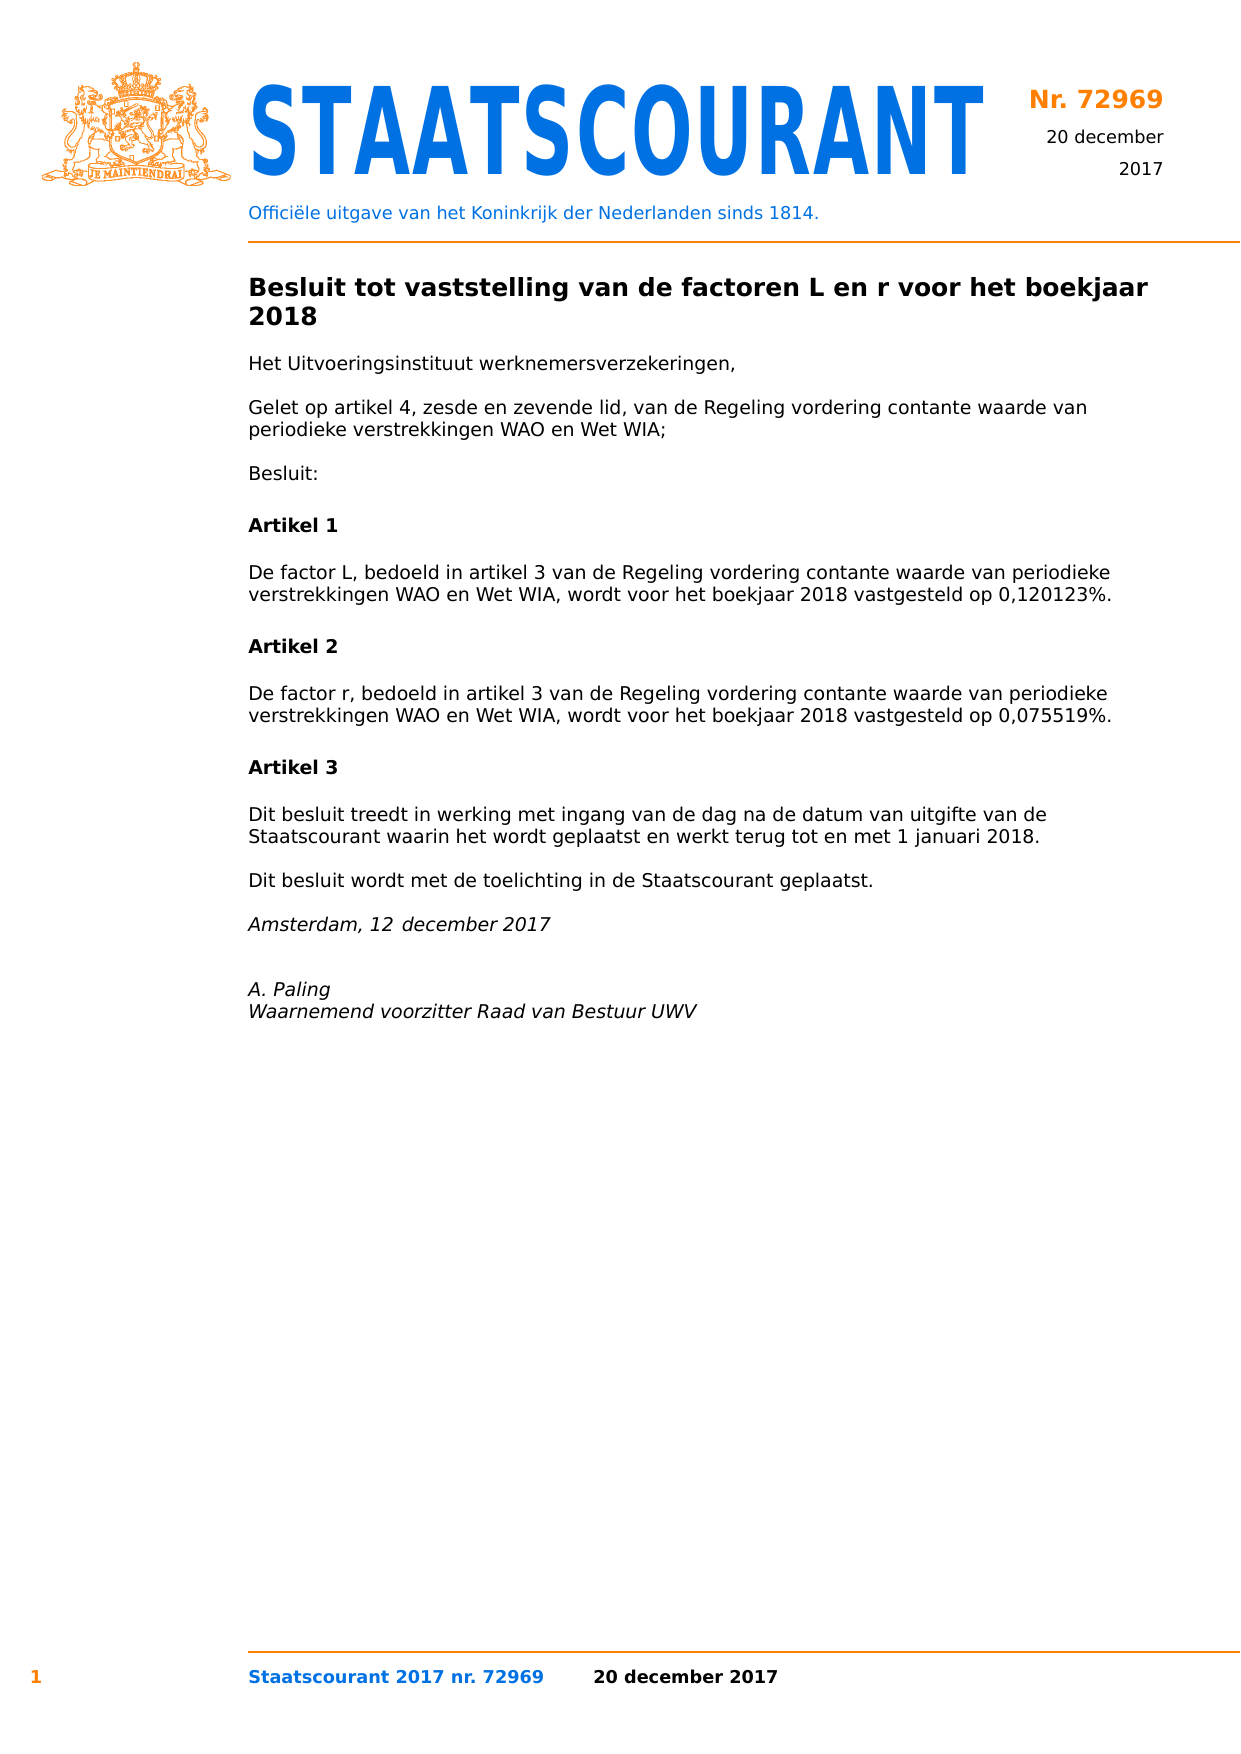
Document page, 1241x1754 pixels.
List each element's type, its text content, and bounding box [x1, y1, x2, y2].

text De factor L, bedoeld in artikel 3 van de Regeling vordering contante waarde van periodieke verstrekkingen WAO en Wet WIA, wordt voor het boekjaar 2018 vastgesteld op 0,120123%. [248, 562, 1163, 606]
subtitle Artikel 2 [248, 636, 1163, 658]
text Dit besluit treedt in werking met ingang van de dag na de datum van uitgifte van de Staatscourant waarin het wordt geplaatst en werkt terug tot en met 1 januari 2018. [248, 804, 1163, 848]
table_cell 20 december [998, 121, 1240, 153]
subtitle Artikel 1 [248, 515, 1163, 537]
text Amsterdam, 12 december 2017 [248, 913, 1163, 935]
text De factor r, bedoeld in artikel 3 van de Regeling vordering contante waarde van periodieke verstrekkingen WAO en Wet WIA, wordt voor het boekjaar 2018 vastgesteld op 0,075519%. [248, 683, 1163, 727]
picture [41, 62, 231, 186]
table_header [25, 62, 248, 241]
table_header Nr. 72969 [998, 62, 1240, 121]
text A. Paling Waarnemend voorzitter Raad van Bestuur UWV [248, 957, 1163, 1023]
table_cell 2017 [998, 153, 1240, 203]
subtitle Artikel 3 [248, 757, 1163, 779]
text Het Uitvoeringsinstituut werknemersverzekeringen, [248, 353, 1163, 375]
table_cell Officiële uitgave van het Koninkrijk der Nederlanden sinds 1814. [248, 203, 1240, 241]
subtitle Besluit tot vaststelling van de factoren L en r voor het boekjaar 2018 [248, 273, 1163, 331]
table_header STAATSCOURANT [248, 62, 998, 203]
text Gelet op artikel 4, zesde en zevende lid, van de Regeling vordering contante waarde van periodieke verstrekkingen WAO en Wet WIA; [248, 397, 1163, 441]
text Besluit: [248, 463, 1163, 485]
text Dit besluit wordt met de toelichting in de Staatscourant geplaatst. [248, 869, 1163, 892]
